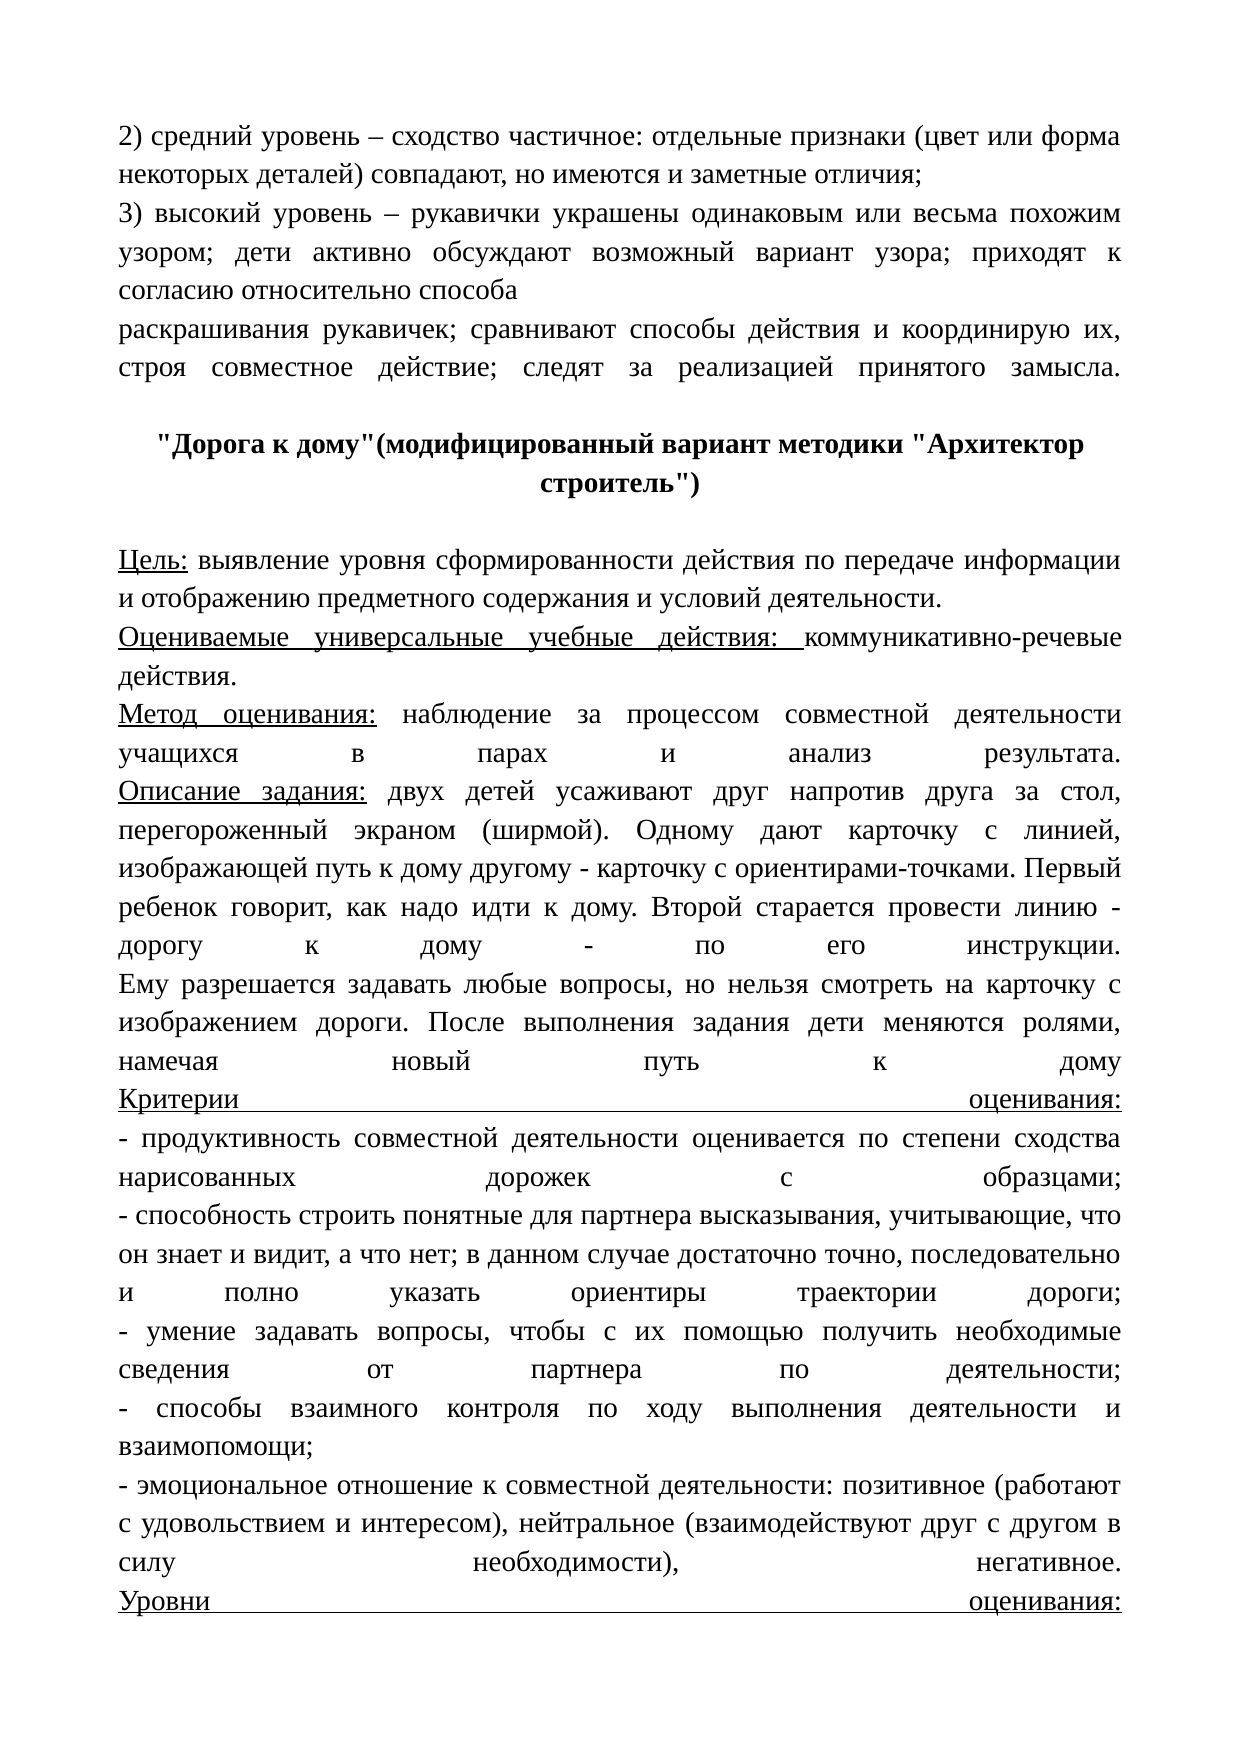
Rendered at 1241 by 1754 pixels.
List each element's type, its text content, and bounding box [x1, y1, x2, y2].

text "Дорога к дому"(модифицированный вариант методики "Архитектор строитель") [118, 426, 1122, 498]
text 2) средний уровень – сходство частичное: отдельные признаки (цвет или форма некоторых деталей) совпадают, но имеются и заметные отличия; [118, 118, 1122, 190]
text раскрашивания рукавичек; сравнивают способы действия и координирую их, строя совместное действие; следят за реализацией принятого замысла. [118, 311, 1122, 421]
text - продуктивность совместной деятельности оценивается по степени сходства нарисованных дорожек с образцами; - способность строить понятные для партнера высказывания, учитывающие, что он знает и видит, а что нет; в данном случае достаточно точно, последовательно и полно указать ориентиры траектории дороги; - умение задавать вопросы, чтобы с их помощью получить необходимые сведения от партнера по деятельности; - способы взаимного контроля по ходу выполнения деятельности и взаимопомощи; - эмоциональное отношение к совместной деятельности: позитивное (работают с удовольствием и интересом), нейтральное (взаимодействуют друг с другом в силу необходимости), негативное. Уровни оценивания: [118, 1112, 1122, 1612]
text Оцениваемые универсальные учебные действия: коммуникативно-речевые действия. Метод оценивания: наблюдение за процессом совместной деятельности учащихся в парах и анализ результата. Описание задания: двух детей усаживают друг напротив друга за стол, перегороженный экраном (ширмой). Одному дают карточку с линией, изображающей путь к дому другому - карточку с ориентирами-точками. Первый ребенок говорит, как надо идти к дому. Второй старается провести линию - дорогу к дому - по его инструкции. Ему разрешается задавать любые вопросы, но нельзя смотреть на карточку с изображением дороги. После выполнения задания дети меняются ролями, намечая новый путь к дому Критерии оценивания: [118, 619, 1122, 1111]
text Цель: выявление уровня сформированности действия по передаче информации и отображению предметного содержания и условий деятельности. [118, 503, 1122, 614]
text 3) высокий уровень – рукавички украшены одинаковым или весьма похожим узором; дети активно обсуждают возможный вариант узора; приходят к согласию относительно способа [118, 195, 1122, 306]
